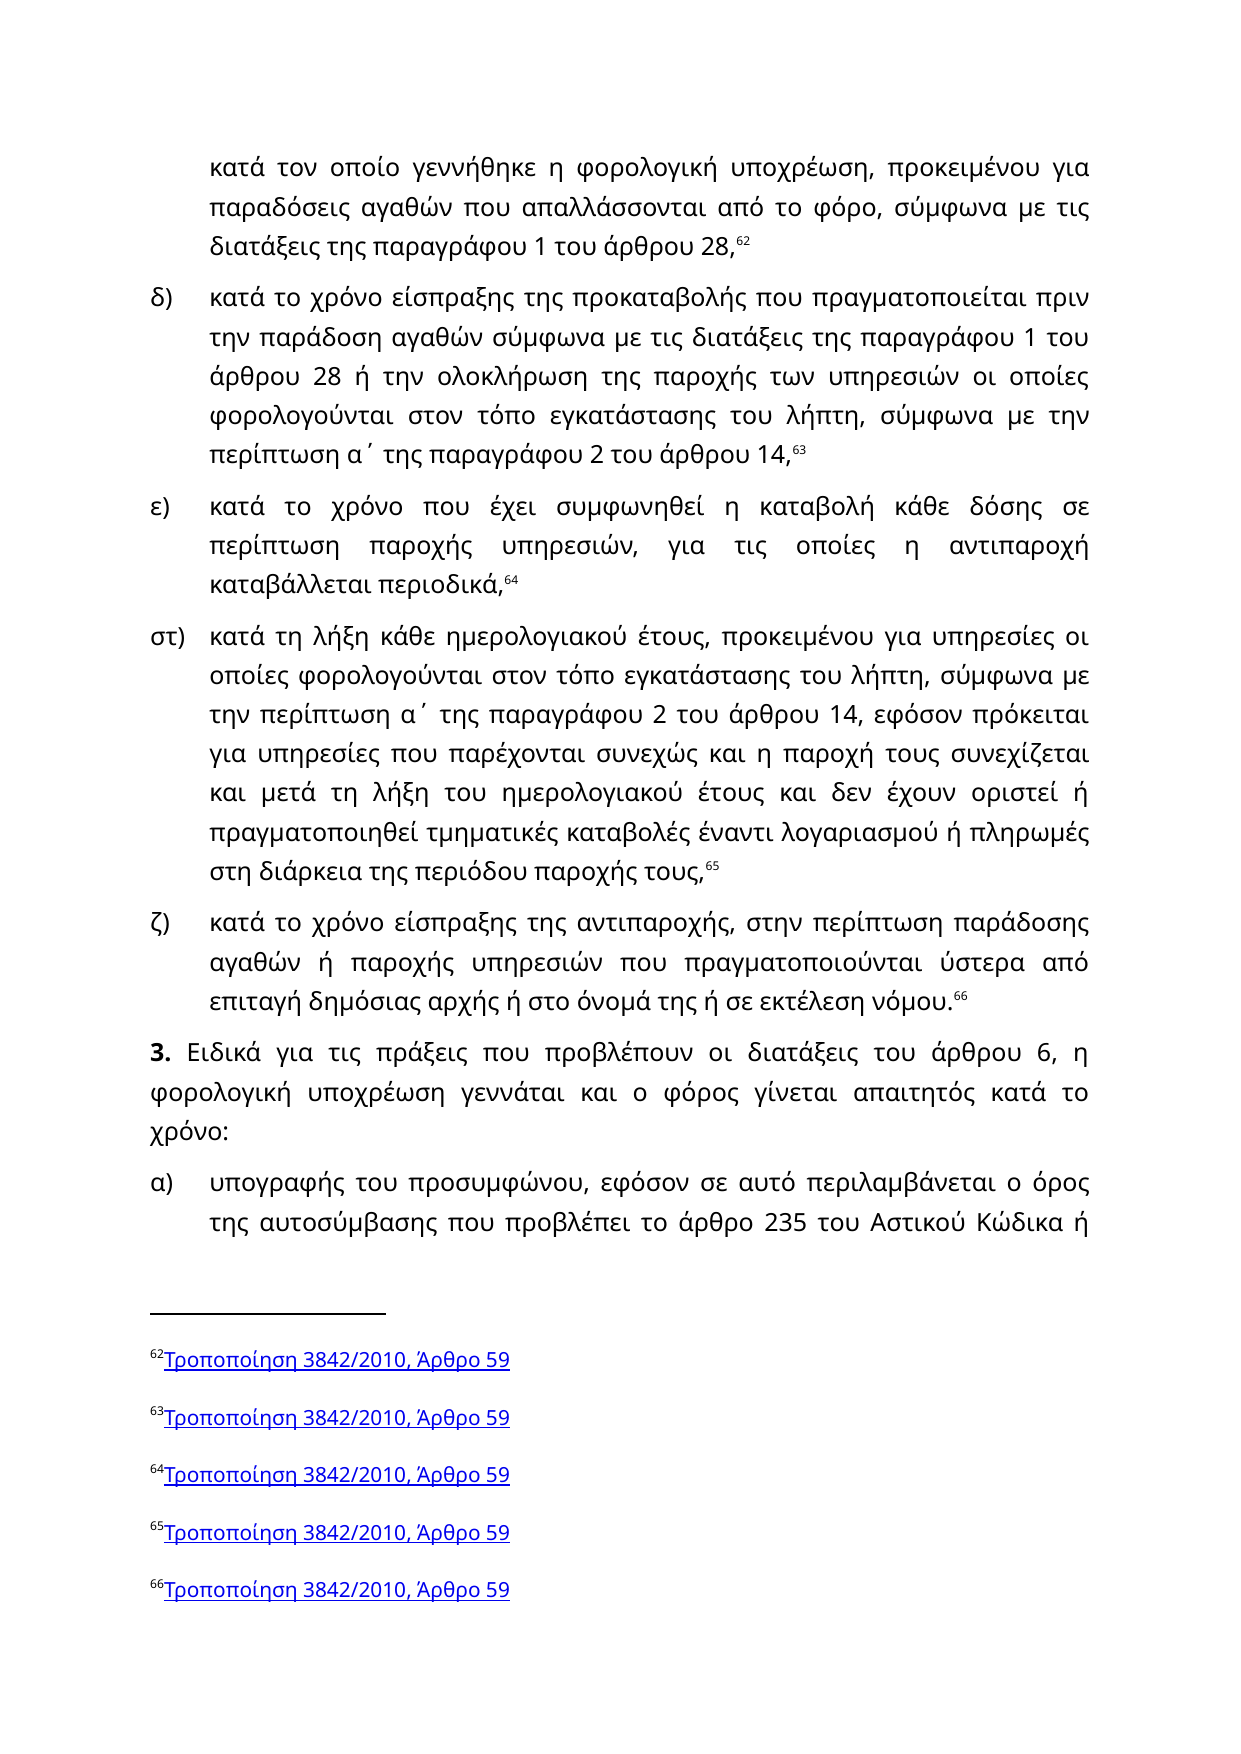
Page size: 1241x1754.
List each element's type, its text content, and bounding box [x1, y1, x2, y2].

text Τροποποίηση 3842/2010, Άρθρο 59 [150, 1460, 1090, 1489]
text Τροποποίηση 3842/2010, Άρθρο 59 [150, 1403, 1090, 1431]
list δ) κατά το χρόνο είσπραξης της προκαταβολής που πραγματοποιείται πριν την παράδοση αγαθών σύμφωνα με τις διατάξεις της παραγράφου 1 του άρθρου 28 ή την ολοκλήρωση της παροχής των υπηρεσιών οι οποίες φορολογούνται στον τόπο εγκατάστασης του λήπτη, σύμφωνα με την περίπτωση α΄ της παραγράφου 2 του άρθρου 14, [150, 280, 1090, 471]
list κατά τον οποίο γεννήθηκε η φορολογική υποχρέωση, προκειμένου για παραδόσεις αγαθών που απαλλάσσονται από το φόρο, σύμφωνα με τις διατάξεις της παραγράφου 1 του άρθρου 28, [150, 150, 1090, 262]
list ζ) κατά το χρόνο είσπραξης της αντιπαροχής, στην περίπτωση παράδοσης αγαθών ή παροχής υπηρεσιών που πραγματοποιούνται ύστερα από επιταγή δημόσιας αρχής ή στο όνομά της ή σε εκτέλεση νόμου. [150, 905, 1090, 1017]
text Τροποποίηση 3842/2010, Άρθρο 59 [150, 1345, 1090, 1373]
text 3. Ειδικά για τις πράξεις που προβλέπουν οι διατάξεις του άρθρου 6, η φορολογική υποχρέωση γεννάται και ο φόρος γίνεται απαιτητός κατά το χρόνο: [150, 1035, 1090, 1147]
text Τροποποίηση 3842/2010, Άρθρο 59 [150, 1576, 1090, 1604]
list στ) κατά τη λήξη κάθε ημερολογιακού έτους, προκειμένου για υπηρεσίες οι οποίες φορολογούνται στον τόπο εγκατάστασης του λήπτη, σύμφωνα με την περίπτωση α΄ της παραγράφου 2 του άρθρου 14, εφόσον πρόκειται για υπηρεσίες που παρέχονται συνεχώς και η παροχή τους συνεχίζεται και μετά τη λήξη του ημερολογιακού έτους και δεν έχουν οριστεί ή πραγματοποιηθεί τμηματικές καταβολές έναντι λογαριασμού ή πληρωμές στη διάρκεια της περιόδου παροχής τους, [150, 618, 1090, 887]
list α) υπογραφής του προσυμφώνου, εφόσον σε αυτό περιλαμβάνεται ο όρος της αυτοσύμβασης που προβλέπει το άρθρο 235 του Αστικού Κώδικα ή [150, 1165, 1090, 1238]
text Τροποποίηση 3842/2010, Άρθρο 59 [150, 1518, 1090, 1546]
list ε) κατά το χρόνο που έχει συμφωνηθεί η καταβολή κάθε δόσης σε περίπτωση παροχής υπηρεσιών, για τις οποίες η αντιπαροχή καταβάλλεται περιοδικά, [150, 488, 1090, 601]
